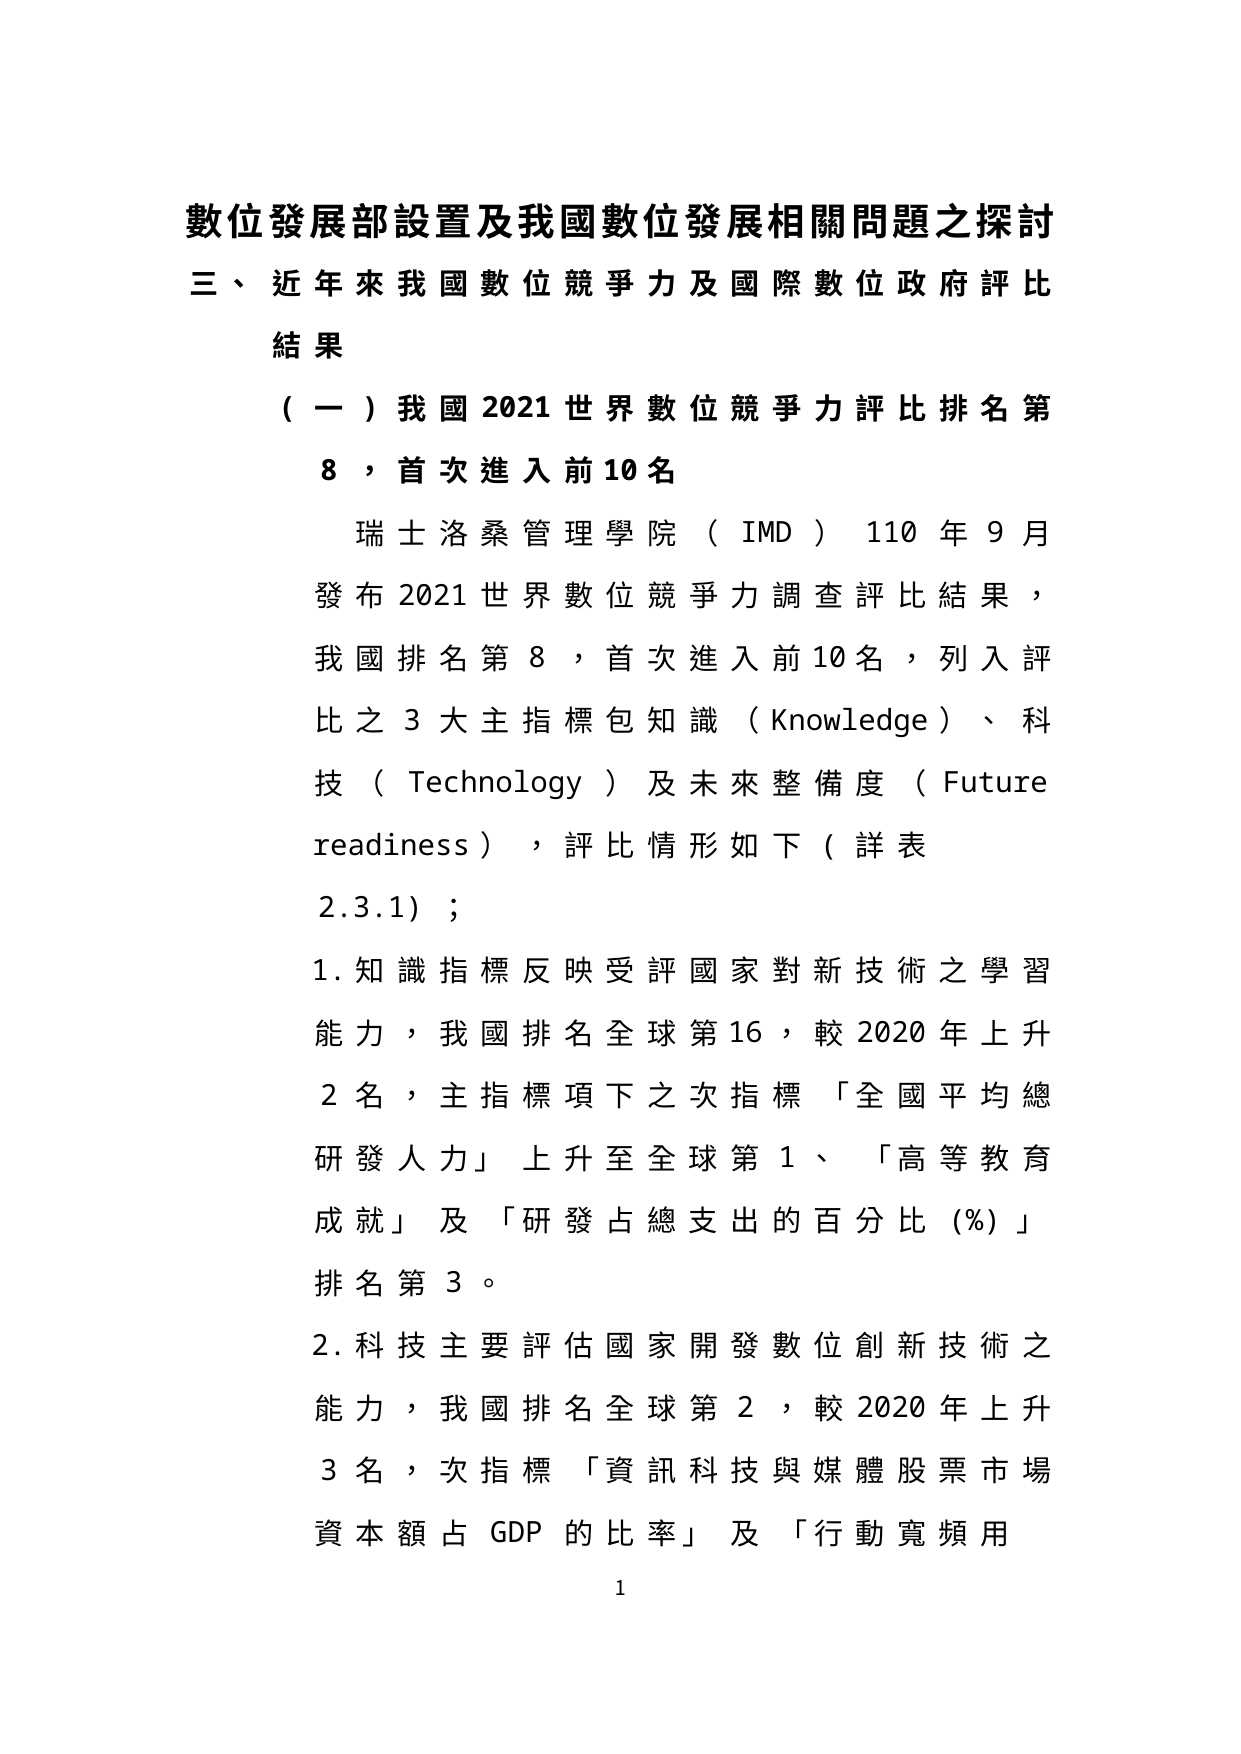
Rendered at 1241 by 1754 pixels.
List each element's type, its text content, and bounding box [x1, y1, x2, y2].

text (一)我國2021世界數位競爭力評比排名第8，首次進入前10名 [242, 365, 1058, 490]
text 2.科技主要評估國家開發數位創新技術之能力，我國排名全球第2，較2020年上升3名，次指標「資訊科技與媒體股票市場資本額占GDP的比率」及「行動寬頻用 [271, 1302, 1058, 1552]
text 瑞士洛桑管理學院（IMD）110年9月發布2021世界數位競爭力調查評比結果，我國排名第8，首次進入前10名，列入評比之3大主指標包知識（Knowledge）、科技（Technology）及未來整備度（Future readiness），評比情形如下(詳表2.3.1)； [271, 490, 1058, 927]
text 1.知識指標反映受評國家對新技術之學習能力，我國排名全球第16，較2020年上升2名，主指標項下之次指標「全國平均總研發人力」上升至全球第1、「高等教育成就」及「研發占總支出的百分比(%)」排名第3。 [271, 927, 1058, 1302]
text 數位發展部設置及我國數位發展相關問題之探討 [183, 177, 1058, 240]
text 三、近年來我國數位競爭力及國際數位政府評比結果 [183, 240, 1058, 365]
